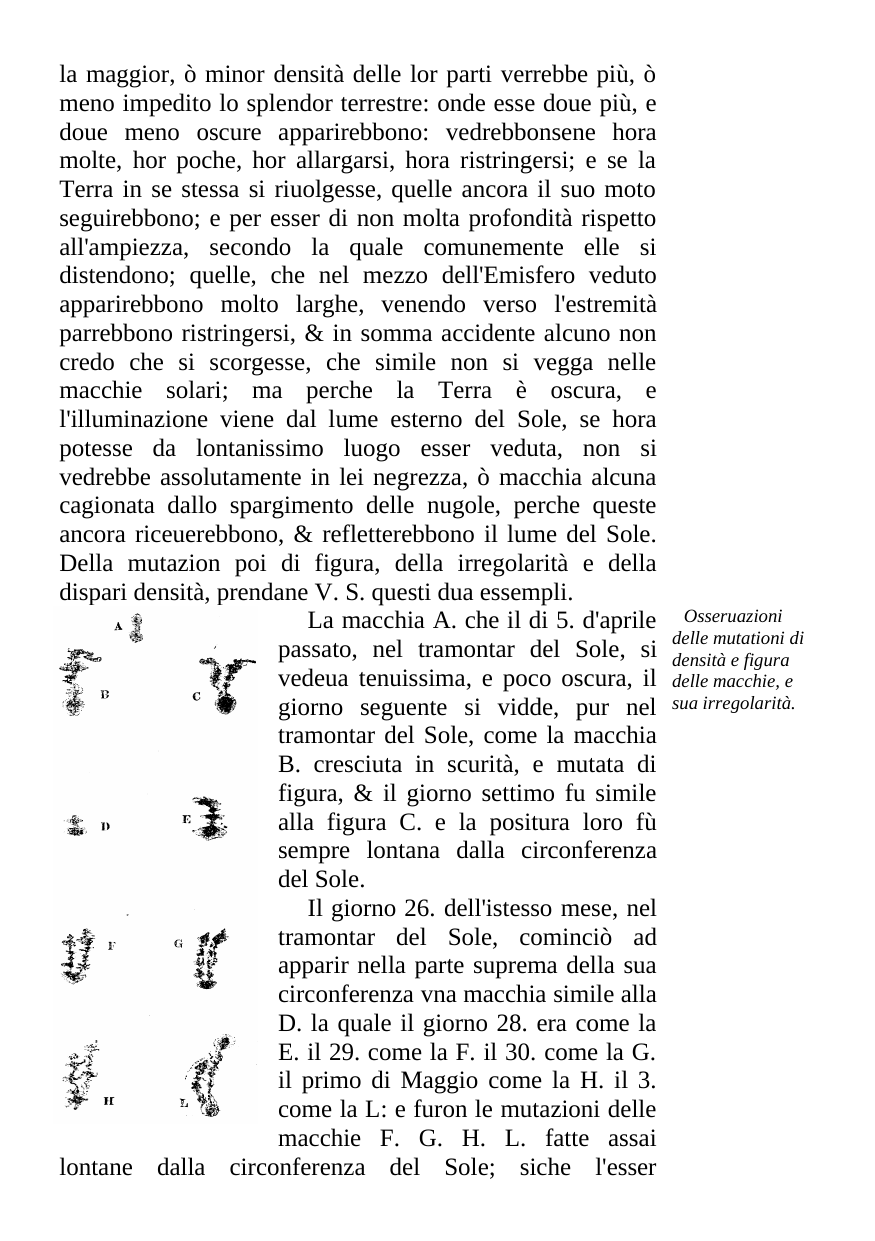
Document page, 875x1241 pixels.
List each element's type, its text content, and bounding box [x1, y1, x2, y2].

table_cell Osseruazioni delle mutationi di densità e figura delle macchie, e sua irregolarità. [665, 605, 822, 1181]
table_cell la maggior, ò minor densità delle lor parti verrebbe più, ò meno impedito lo splendor terrestre: onde esse doue più, e doue meno oscure apparirebbono: vedrebbonsene hora molte, hor poche, hor allargarsi, hora ristringersi; e se la Terra in se stessa si riuolgesse, quelle ancora il suo moto seguirebbono; e per esser di non molta profondità rispetto all'ampiezza, secondo la quale comunemente elle si distendono; quelle, che nel mezzo dell'Emisfero veduto apparirebbono molto larghe, venendo verso l'estremità parrebbono ristringersi, & in somma accidente alcuno non credo che si scorgesse, che simile non si vegga nelle macchie solari; ma perche la Terra è oscura, e l'illuminazione viene dal lume esterno del Sole, se hora potesse da lontanissimo luogo esser veduta, non si vedrebbe assolutamente in lei negrezza, ò macchia alcuna cagionata dallo spargimento delle nugole, perche queste ancora riceuerebbono, & refletterebbono il lume del Sole. Della mutazion poi di figura, della irregolarità e della dispari densità, prendane V. S. questi dua essempli. [52, 59, 664, 605]
table_cell [665, 59, 822, 605]
table_cell La macchia A. che il di 5. d'aprile passato, nel tramontar del Sole, si vedeua tenuissima, e poco oscura, il giorno seguente si vidde, pur nel tramontar del Sole, come la macchia B. cresciuta in scurità, e mutata di figura, & il giorno settimo fu simile alla figura C. e la positura loro fù sempre lontana dalla circonferenza del Sole. Il giorno 26. dell'istesso mese, nel tramontar del Sole, cominciò ad apparir nella parte suprema della sua circonferenza vna macchia simile alla D. la quale il giorno 28. era come la E. il 29. come la F. il 30. come la G. il primo di Maggio come la H. il 3. come la L: e furon le mutazioni delle macchie F. G. H. L. fatte assai lontane dalla circonferenza del Sole; siche l'esser [52, 605, 664, 1181]
